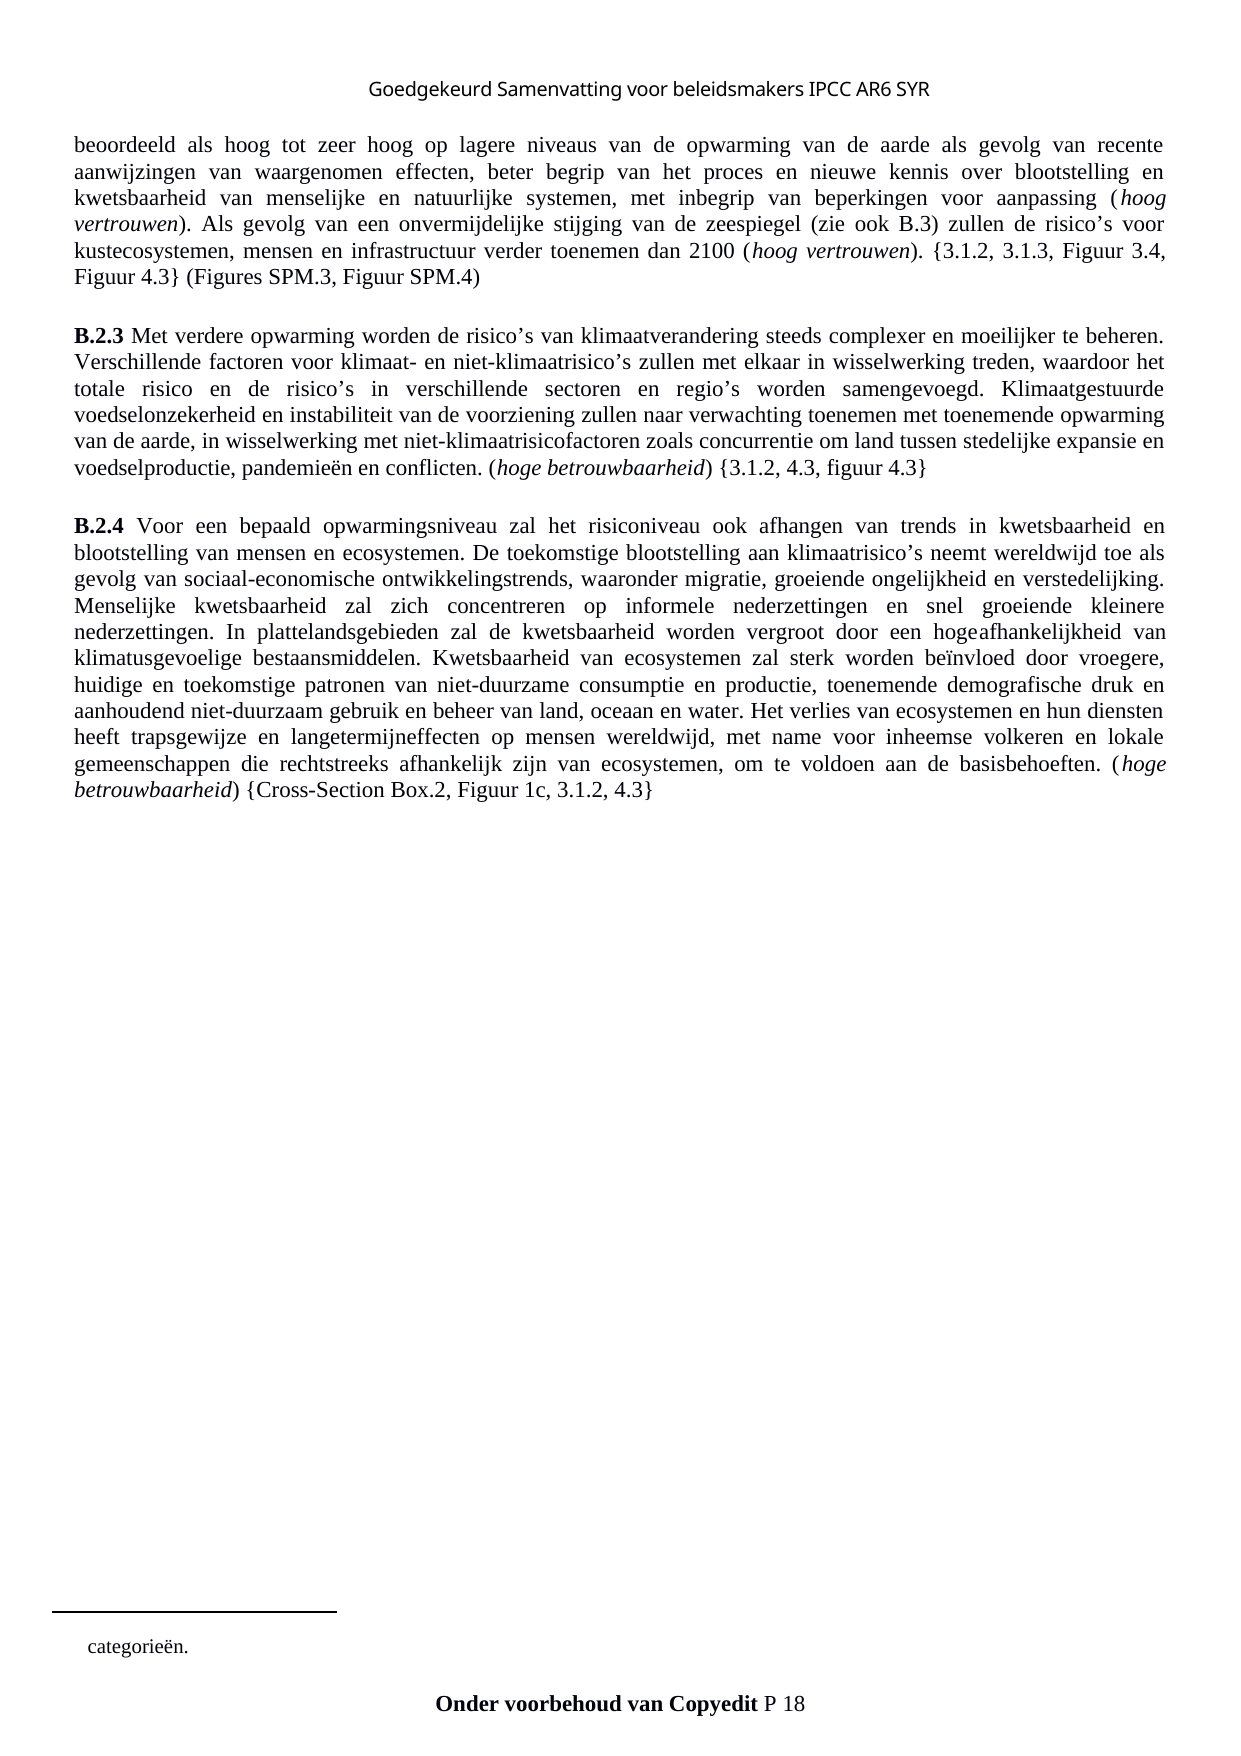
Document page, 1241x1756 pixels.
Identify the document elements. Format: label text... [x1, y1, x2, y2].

text B.2.3 Met verdere opwarming worden de risico’s van klimaatverandering steeds complexer en moeilijker te beheren. Verschillende factoren voor klimaat- en niet-klimaatrisico’s zullen met elkaar in wisselwerking treden, waardoor het totale risico en de risico’s in verschillende sectoren en regio’s worden samengevoegd. Klimaatgestuurde voedselonzekerheid en instabiliteit van de voorziening zullen naar verwachting toenemen met toenemende opwarming van de aarde, in wisselwerking met niet-klimaatrisicofactoren zoals concurrentie om land tussen stedelijke expansie en voedselproductie, pandemieën en conflicten. (hoge betrouwbaarheid) {3.1.2, 4.3, figuur 4.3} [74, 322, 1166, 480]
text B.2.2 Risico’s en verwachte negatieve effecten en daarmee samenhangende verliezen en schade als gevolg van klimaatverandering zullen escaleren met elke toename van de opwarming van de aarde (zeer hoog vertrouwen). Ze zijn hoger voor de opwarming van de aarde van 1,5 °C dan op dit moment, en zelfs hoger bij 2 °C (hoge betrouwbaarheid). In vergelijking met AR5 worden mondiale geaggregeerde risiconiveaus (Reasons for Concern) beoordeeld als hoog tot zeer hoog op lagere niveaus van de opwarming van de aarde als gevolg van recente aanwijzingen van waargenomen effecten, beter begrip van het proces en nieuwe kennis over blootstelling en kwetsbaarheid van menselijke en natuurlijke systemen, met inbegrip van beperkingen voor aanpassing (hoog vertrouwen). Als gevolg van een onvermijdelijke stijging van de zeespiegel (zie ook B.3) zullen de risico’s voor kustecosystemen, mensen en infrastructuur verder toenemen dan 2100 (hoog vertrouwen). {3.1.2, 3.1.3, Figuur 3.4, Figuur 4.3} (Figures SPM.3, Figuur SPM.4) [74, 131, 1166, 289]
text B.2.4 Voor een bepaald opwarmingsniveau zal het risiconiveau ook afhangen van trends in kwetsbaarheid en blootstelling van mensen en ecosystemen. De toekomstige blootstelling aan klimaatrisico’s neemt wereldwijd toe als gevolg van sociaal-economische ontwikkelingstrends, waaronder migratie, groeiende ongelijkheid en verstedelijking. Menselijke kwetsbaarheid zal zich concentreren op informele nederzettingen en snel groeiende kleinere nederzettingen. In plattelandsgebieden zal de kwetsbaarheid worden vergroot door een hogeafhankelijkheid van klimatusgevoelige bestaansmiddelen. Kwetsbaarheid van ecosystemen zal sterk worden beïnvloed door vroegere, huidige en toekomstige patronen van niet-duurzame consumptie en productie, toenemende demografische druk en aanhoudend niet-duurzaam gebruik en beheer van land, oceaan en water. Het verlies van ecosystemen en hun diensten heeft trapsgewijze en langetermijneffecten op mensen wereldwijd, met name voor inheemse volkeren en lokale gemeenschappen die rechtstreeks afhankelijk zijn van ecosystemen, om te voldoen aan de basisbehoeften. (hoge betrouwbaarheid) {Cross-Section Box.2, Figuur 1c, 3.1.2, 4.3} [74, 513, 1166, 802]
text categorieën. [52, 1634, 1188, 1658]
